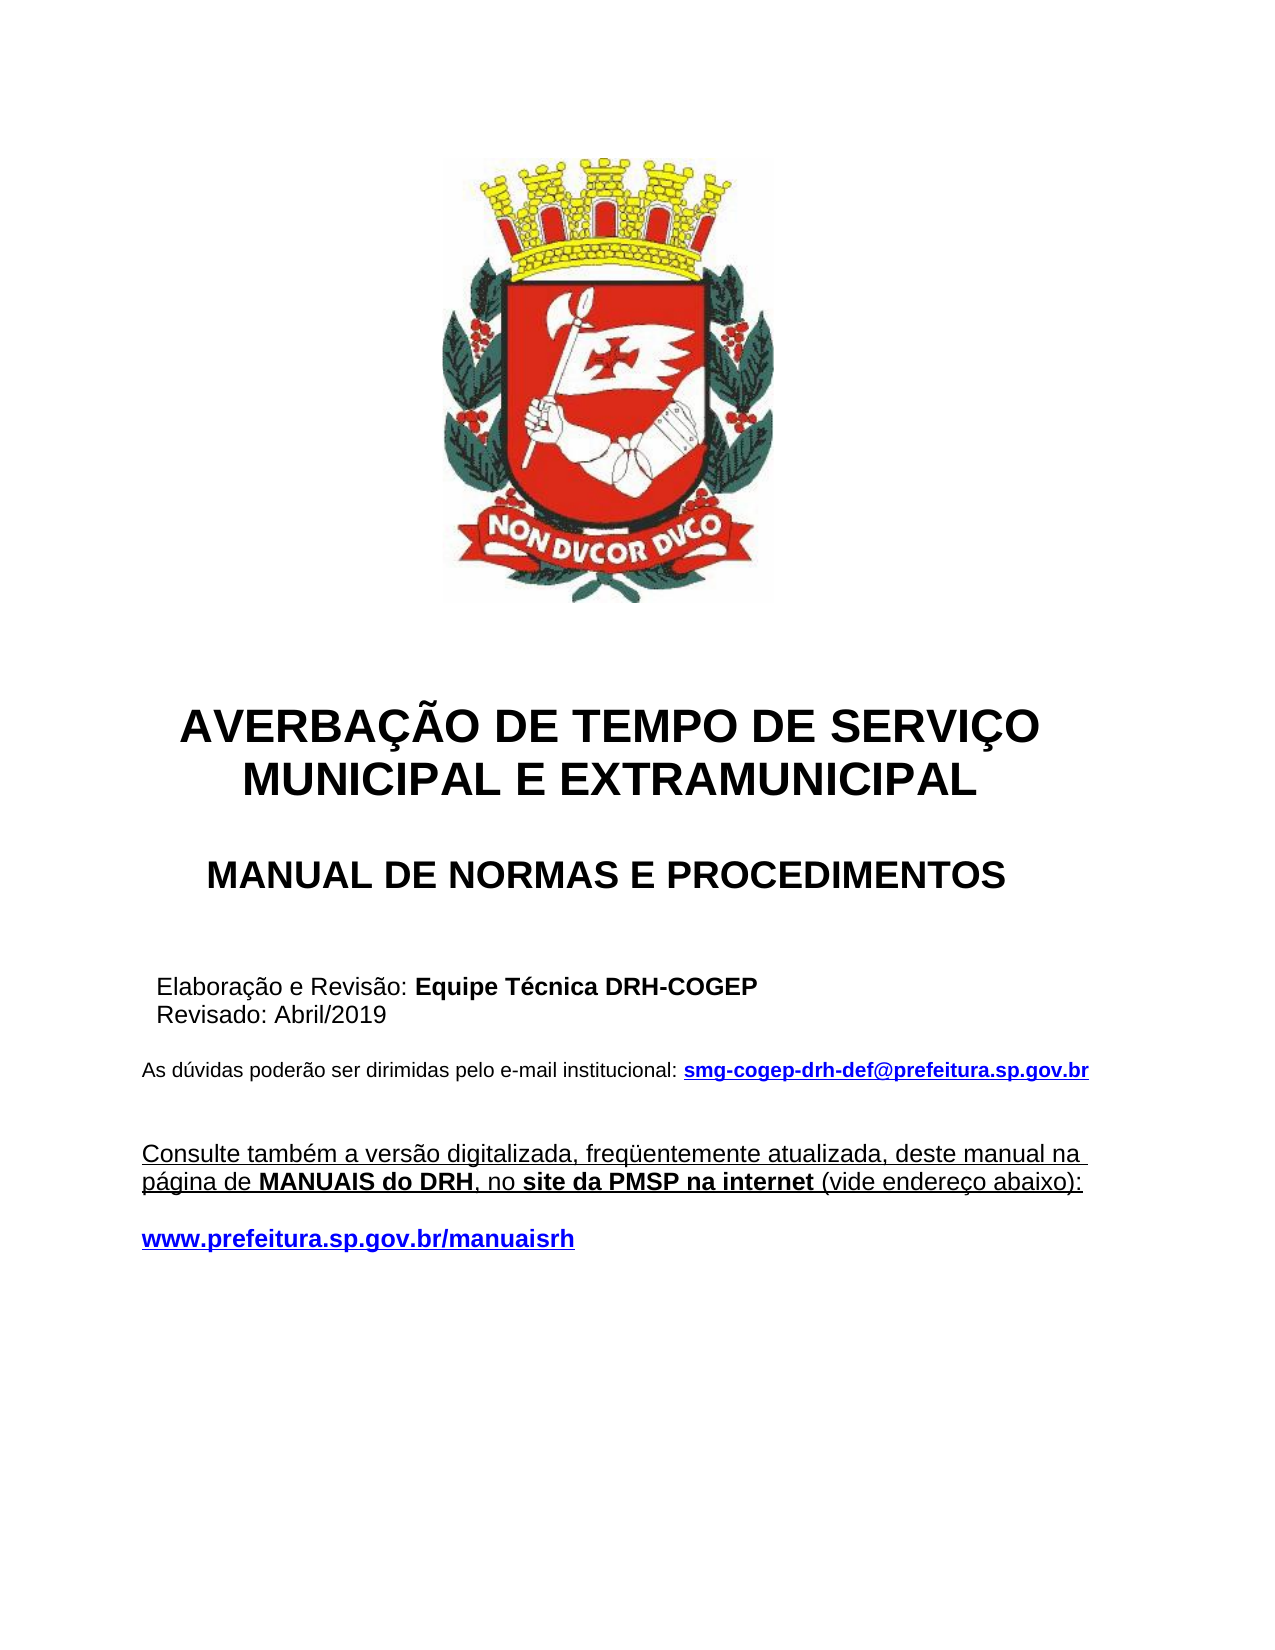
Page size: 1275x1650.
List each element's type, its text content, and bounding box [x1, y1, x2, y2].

text Elaboração e Revisão: Equipe Técnica DRH-COGEP [156, 972, 1125, 1000]
text Revisado: Abril/2019 [156, 1000, 1125, 1029]
text As dúvidas poderão ser dirimidas pelo e-mail institucional: smg-cogep-drh-def@prefeitura.sp.gov.br [142, 1058, 1125, 1082]
text AVERBAÇÃO DE TEMPO DE SERVIÇO MUNICIPAL E EXTRAMUNICIPAL [142, 701, 1079, 805]
text Consulte também a versão digitalizada, freqüentemente atualizada, deste manual na página de MANUAIS do DRH, no site da PMSP na internet (vide endereço abaixo): [142, 1141, 1096, 1195]
text MANUAL DE NORMAS E PROCEDIMENTOS [206, 852, 1125, 897]
text www.prefeitura.sp.gov.br/manuaisrh [142, 1224, 1125, 1253]
